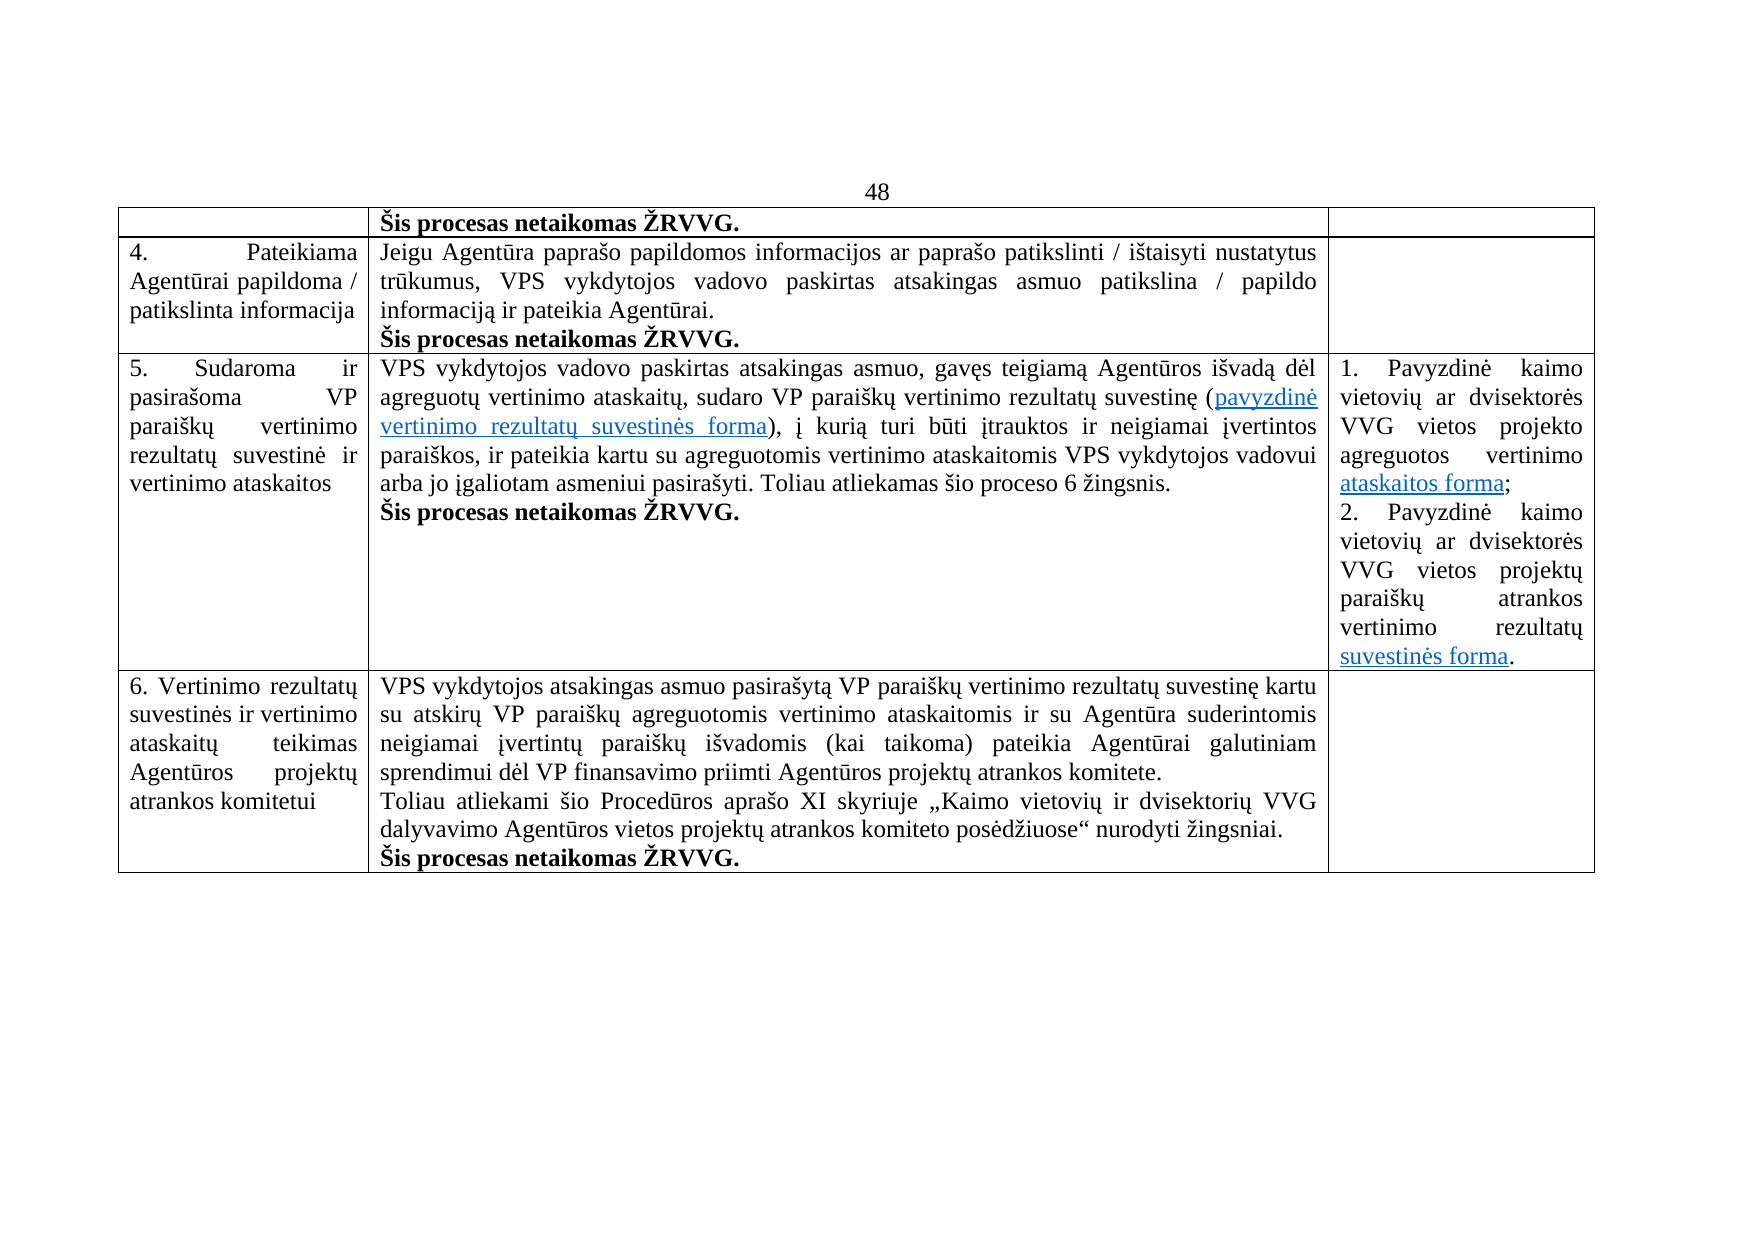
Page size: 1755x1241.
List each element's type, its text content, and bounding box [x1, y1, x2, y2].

table_cell [119, 208, 368, 236]
table_cell [1329, 238, 1594, 352]
table_cell 5. Sudaroma ir pasirašoma VP paraiškų vertinimo rezultatų suvestinė ir vertinimo ataskaitos [119, 354, 368, 670]
table_cell [1329, 671, 1594, 872]
table_cell 4. Pateikiama Agentūrai papildoma / patikslinta informacija [119, 238, 368, 352]
table_cell 6. Vertinimo rezultatų suvestinės ir vertinimo ataskaitų teikimas Agentūros projektų atrankos komitetui [119, 671, 368, 872]
table_cell Šis procesas netaikomas ŽRVVG. [369, 208, 1328, 236]
table_cell VPS vykdytojos atsakingas asmuo pasirašytą VP paraiškų vertinimo rezultatų suvestinę kartu su atskirų VP paraiškų agreguotomis vertinimo ataskaitomis ir su Agentūra suderintomis neigiamai įvertintų paraiškų išvadomis (kai taikoma) pateikia Agentūrai galutiniam sprendimui dėl VP finansavimo priimti Agentūros projektų atrankos komitete. Toliau atliekami šio Procedūros aprašo XI skyriuje „Kaimo vietovių ir dvisektorių VVG dalyvavimo Agentūros vietos projektų atrankos komiteto posėdžiuose“ nurodyti žingsniai. Šis procesas netaikomas ŽRVVG. [369, 671, 1328, 872]
table_cell 1. Pavyzdinė kaimo vietovių ar dvisektorės VVG vietos projekto agreguotos vertinimo ataskaitos forma; 2. Pavyzdinė kaimo vietovių ar dvisektorės VVG vietos projektų paraiškų atrankos vertinimo rezultatų suvestinės forma. [1329, 354, 1594, 670]
table_cell VPS vykdytojos vadovo paskirtas atsakingas asmuo, gavęs teigiamą Agentūros išvadą dėl agreguotų vertinimo ataskaitų, sudaro VP paraiškų vertinimo rezultatų suvestinę (pavyzdinė vertinimo rezultatų suvestinės forma), į kurią turi būti įtrauktos ir neigiamai įvertintos paraiškos, ir pateikia kartu su agreguotomis vertinimo ataskaitomis VPS vykdytojos vadovui arba jo įgaliotam asmeniui pasirašyti. Toliau atliekamas šio proceso 6 žingsnis. Šis procesas netaikomas ŽRVVG. [369, 354, 1328, 670]
table_cell [1329, 208, 1594, 236]
table_cell Jeigu Agentūra paprašo papildomos informacijos ar paprašo patikslinti / ištaisyti nustatytus trūkumus, VPS vykdytojos vadovo paskirtas atsakingas asmuo patikslina / papildo informaciją ir pateikia Agentūrai. Šis procesas netaikomas ŽRVVG. [369, 238, 1328, 352]
